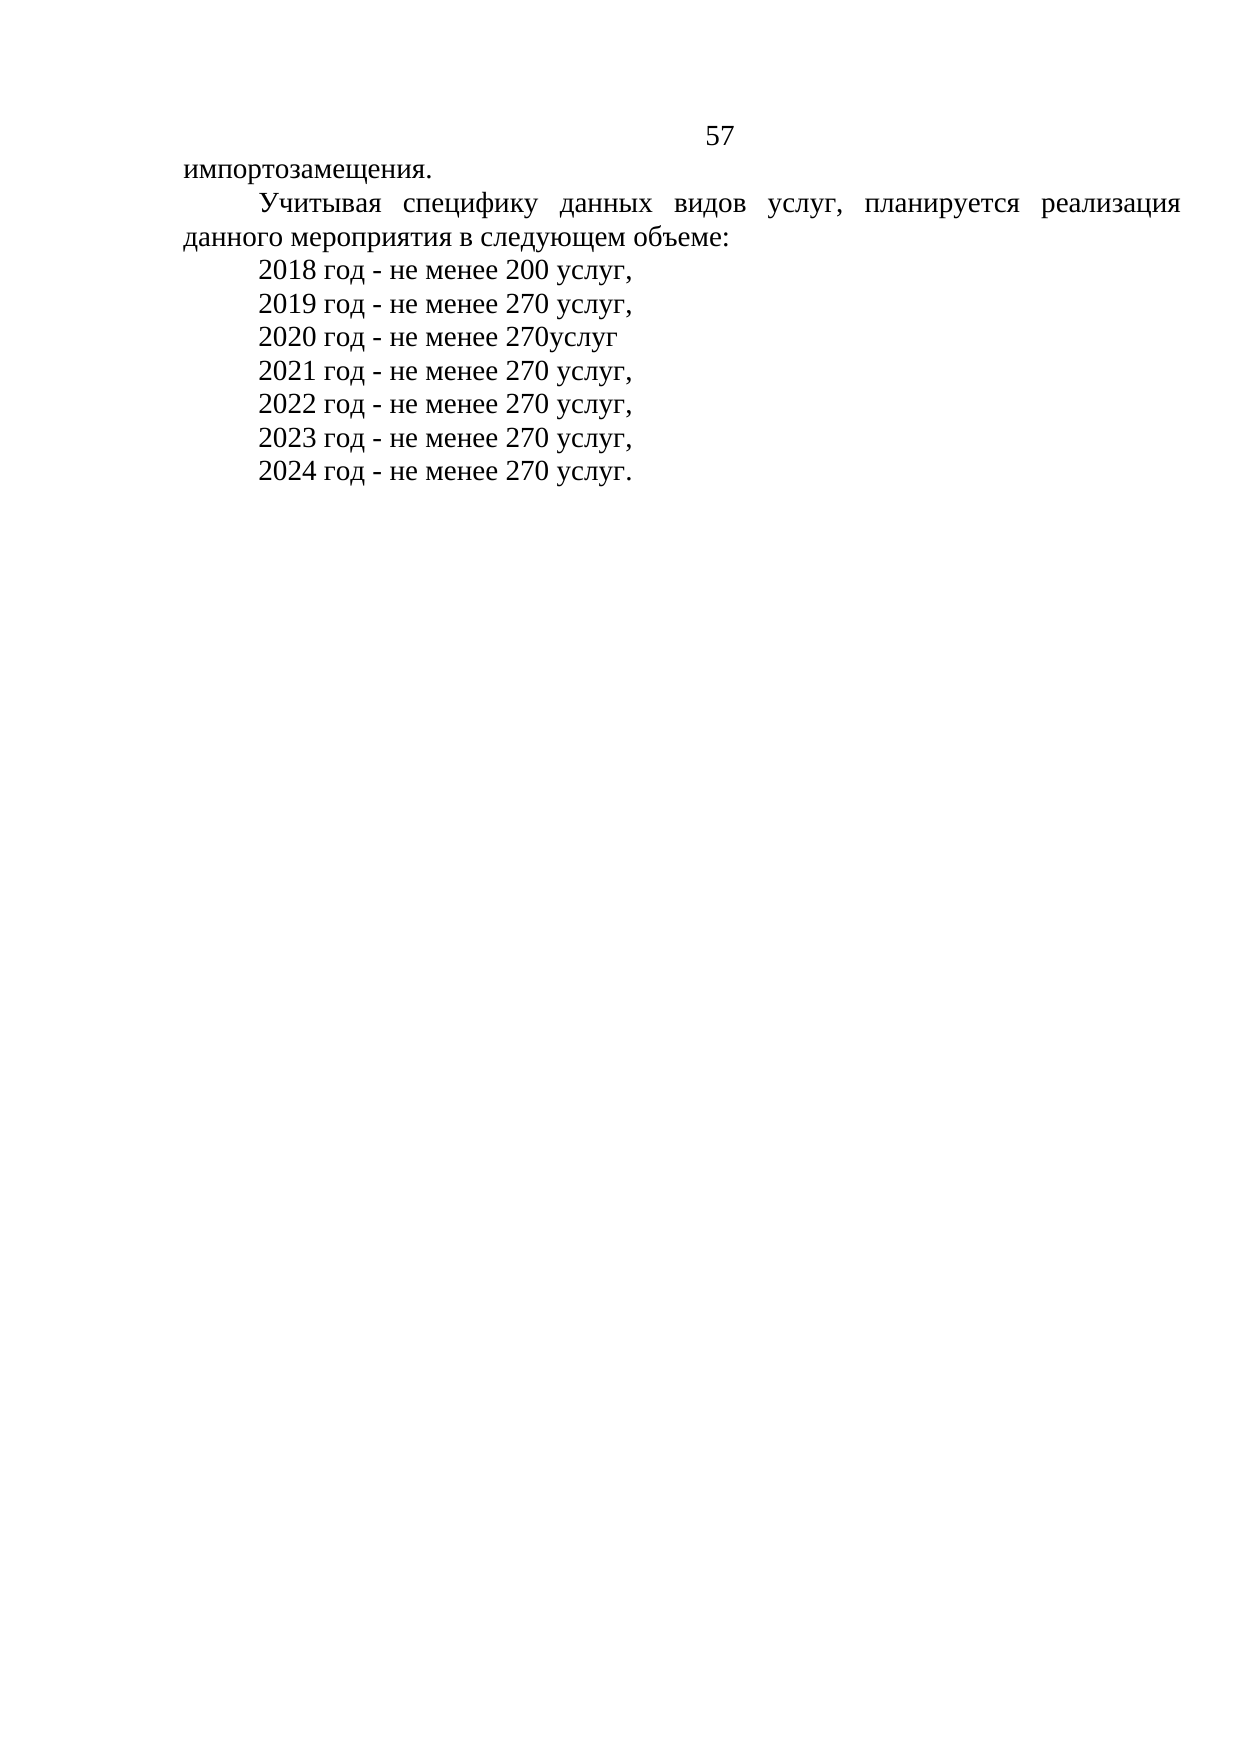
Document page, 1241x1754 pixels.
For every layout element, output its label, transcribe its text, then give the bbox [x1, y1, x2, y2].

text 2018 год - не менее 200 услуг, [183, 252, 1181, 286]
text 57 [183, 118, 1181, 152]
text 2021 год - не менее 270 услуг, [183, 353, 1181, 386]
text импортозамещения. [183, 152, 1181, 185]
text 2020 год - не менее 270услуг [183, 319, 1181, 353]
text 2019 год - не менее 270 услуг, [183, 286, 1181, 319]
text 2023 год - не менее 270 услуг, [183, 420, 1181, 453]
text Учитывая специфику данных видов услуг, планируется реализация данного мероприятия в следующем объеме: [183, 185, 1181, 252]
text 2024 год - не менее 270 услуг. [183, 453, 1181, 487]
text 2022 год - не менее 270 услуг, [183, 386, 1181, 420]
